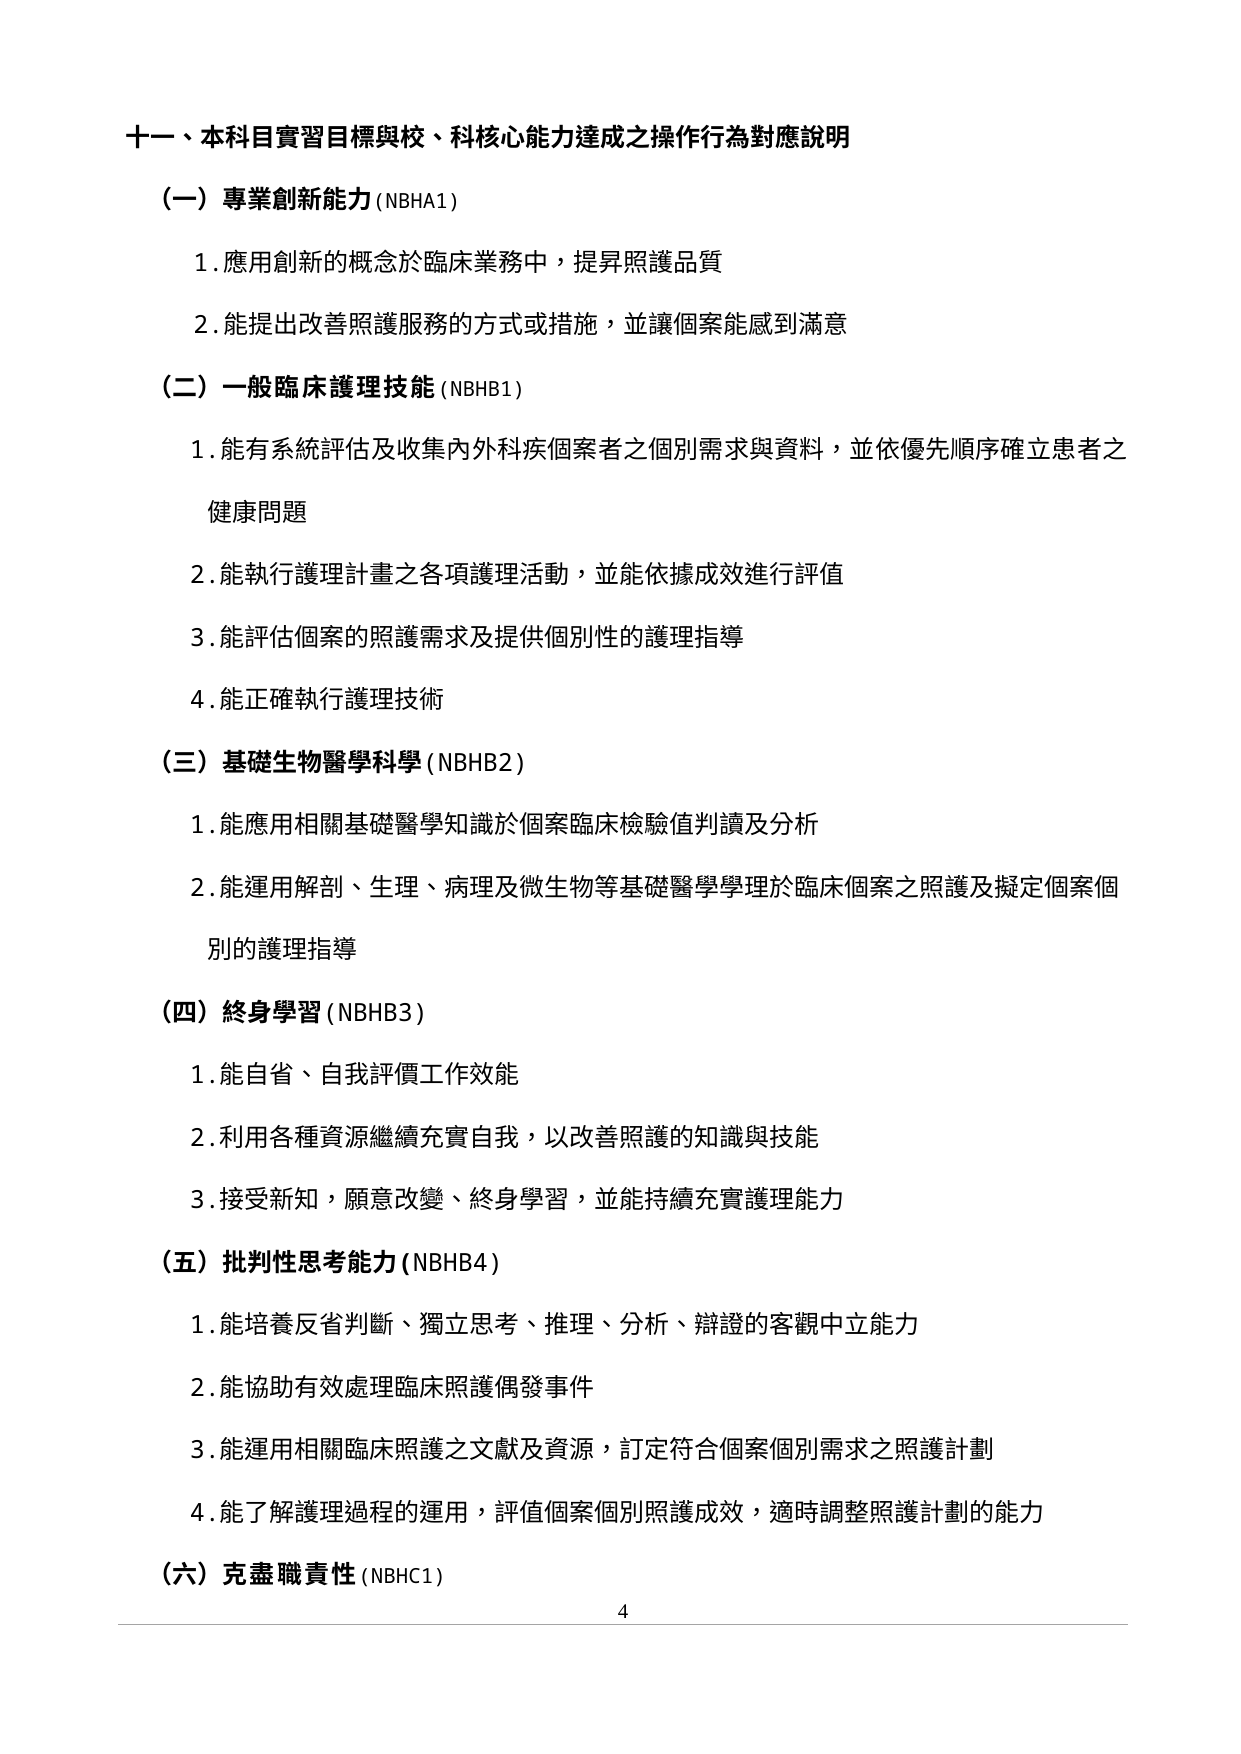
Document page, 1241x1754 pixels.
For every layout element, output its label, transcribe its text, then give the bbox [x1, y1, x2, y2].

text 2.利用各種資源繼續充實自我，以改善照護的知識與技能 [189, 1094, 1128, 1156]
text （五）批判性思考能力(NBHB4) [118, 1219, 1069, 1281]
text 1.應用創新的概念於臨床業務中，提昇照護品質 [189, 219, 1128, 281]
text 十一、本科目實習目標與校、科核心能力達成之操作行為對應說明 [118, 94, 1128, 156]
text （六）克盡職責性(NBHC1) [118, 1531, 1069, 1594]
text 2.能運用解剖、生理、病理及微生物等基礎醫學學理於臨床個案之照護及擬定個案個別的護理指導 [189, 844, 1128, 969]
text （一）專業創新能力(NBHA1) [118, 156, 1069, 219]
text 3.接受新知，願意改變、終身學習，並能持續充實護理能力 [189, 1156, 1128, 1219]
text （二）一般臨床護理技能(NBHB1) [118, 344, 1069, 406]
text 1.能培養反省判斷、獨立思考、推理、分析、辯證的客觀中立能力 [189, 1281, 1128, 1344]
text 4.能正確執行護理技術 [189, 656, 1128, 719]
text （三）基礎生物醫學科學(NBHB2) [118, 719, 1069, 781]
text 2.能執行護理計畫之各項護理活動，並能依據成效進行評值 [189, 531, 1128, 594]
text 3.能評估個案的照護需求及提供個別性的護理指導 [189, 594, 1128, 656]
text 1.能有系統評估及收集內外科疾個案者之個別需求與資料，並依優先順序確立患者之健康問題 [189, 406, 1128, 531]
text （四）終身學習(NBHB3) [118, 969, 1069, 1031]
text 1.能應用相關基礎醫學知識於個案臨床檢驗值判讀及分析 [189, 781, 1128, 844]
text 1.能自省、自我評價工作效能 [189, 1031, 1069, 1094]
text 2.能協助有效處理臨床照護偶發事件 [189, 1344, 1128, 1406]
text 2.能提出改善照護服務的方式或措施，並讓個案能感到滿意 [189, 281, 1128, 344]
text 3.能運用相關臨床照護之文獻及資源，訂定符合個案個別需求之照護計劃 [189, 1406, 1128, 1469]
text 4.能了解護理過程的運用，評值個案個別照護成效，適時調整照護計劃的能力 [189, 1469, 1128, 1531]
